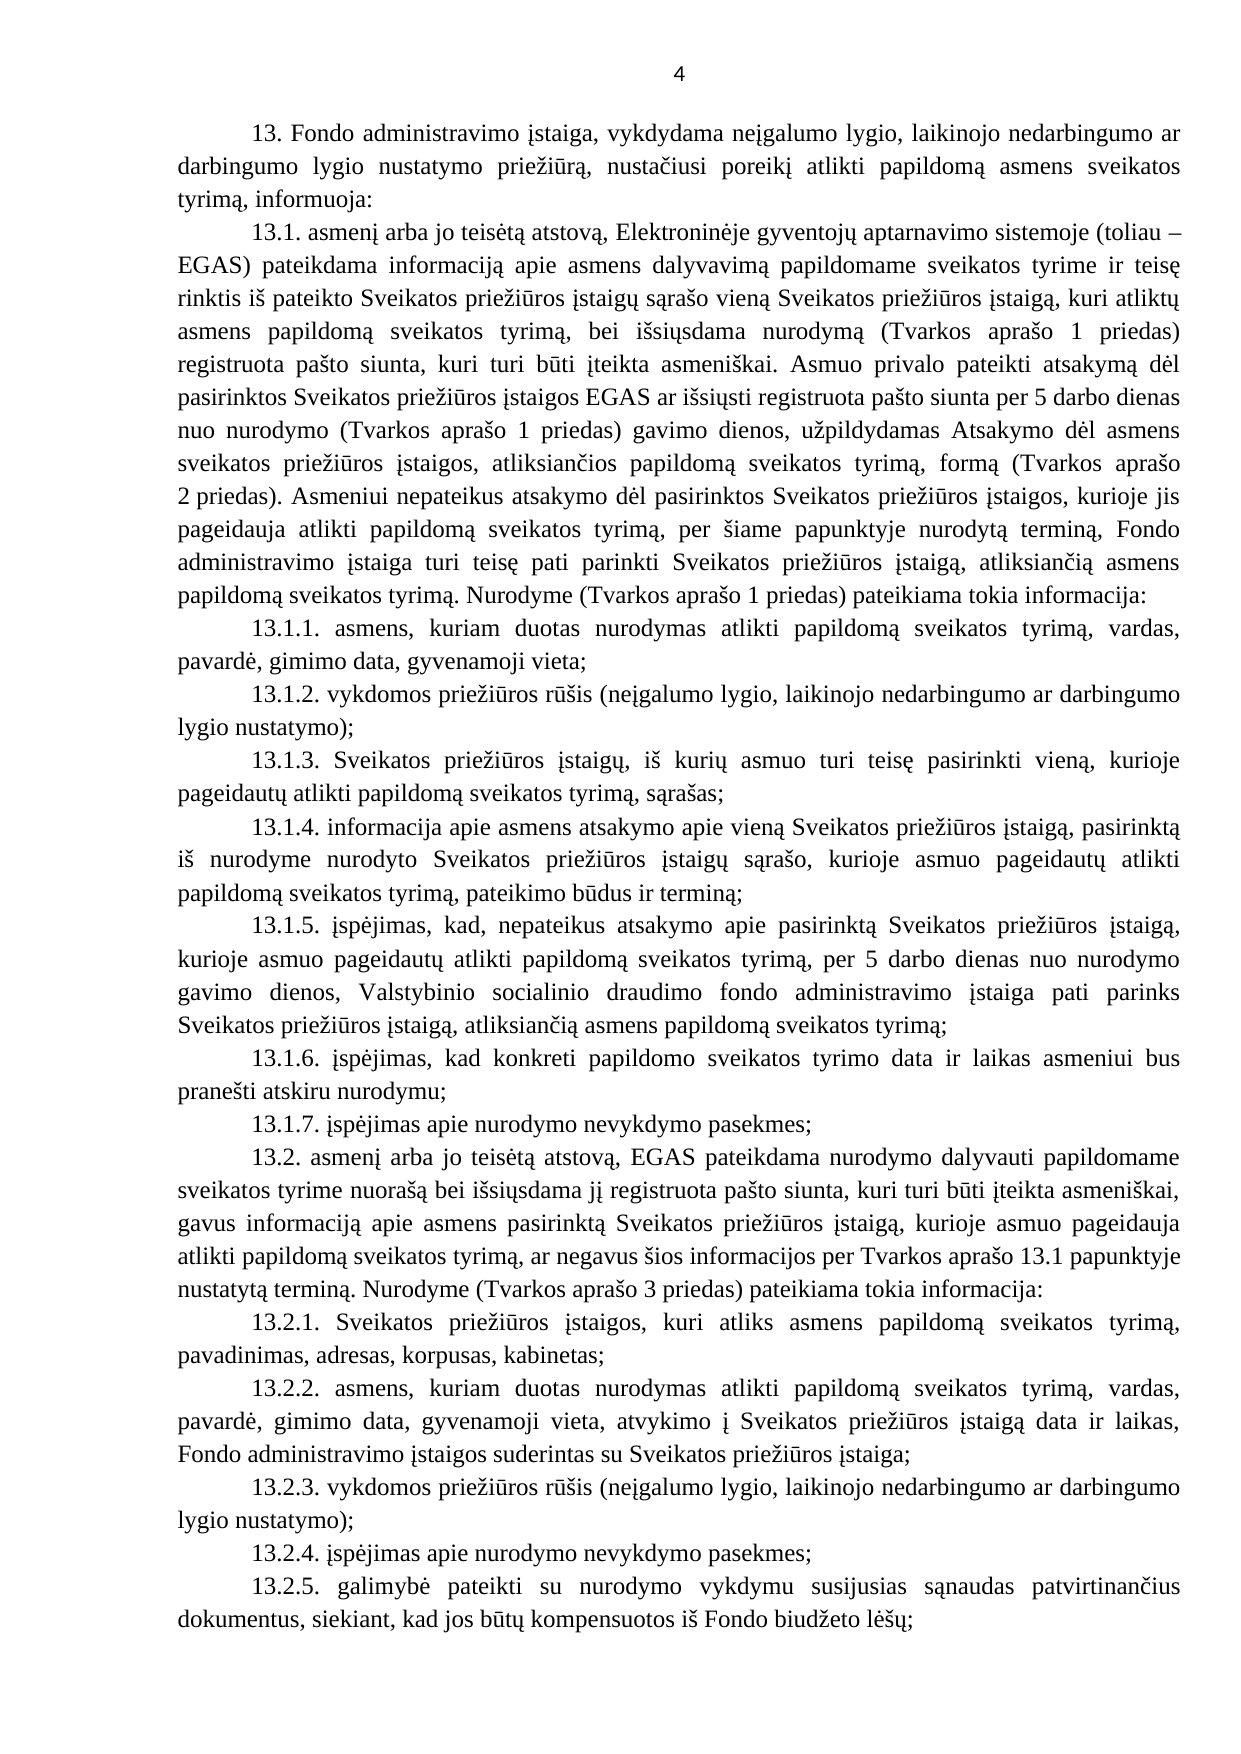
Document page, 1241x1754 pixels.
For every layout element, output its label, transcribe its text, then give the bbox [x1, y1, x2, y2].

text 13.2.3. vykdomos priežiūros rūšis (neįgalumo lygio, laikinojo nedarbingumo ar darbingumo lygio nustatymo); [177, 1472, 1181, 1534]
text 13.1.6. įspėjimas, kad konkreti papildomo sveikatos tyrimo data ir laikas asmeniui bus pranešti atskiru nurodymu; [177, 1043, 1181, 1104]
text 13.2. asmenį arba jo teisėtą atstovą, EGAS pateikdama nurodymo dalyvauti papildomame sveikatos tyrime nuorašą bei išsiųsdama jį registruota pašto siunta, kuri turi būti įteikta asmeniškai, gavus informaciją apie asmens pasirinktą Sveikatos priežiūros įstaigą, kurioje asmuo pageidauja atlikti papildomą sveikatos tyrimą, ar negavus šios informacijos per Tvarkos aprašo 13.1 papunktyje nustatytą terminą. Nurodyme (Tvarkos aprašo 3 priedas) pateikiama tokia informacija: [177, 1142, 1181, 1303]
text 13.1.3. Sveikatos priežiūros įstaigų, iš kurių asmuo turi teisę pasirinkti vieną, kurioje pageidautų atlikti papildomą sveikatos tyrimą, sąrašas; [177, 746, 1181, 807]
text 13.1. asmenį arba jo teisėtą atstovą, Elektroninėje gyventojų aptarnavimo sistemoje (toliau – EGAS) pateikdama informaciją apie asmens dalyvavimą papildomame sveikatos tyrime ir teisę rinktis iš pateikto Sveikatos priežiūros įstaigų sąrašo vieną Sveikatos priežiūros įstaigą, kuri atliktų asmens papildomą sveikatos tyrimą, bei išsiųsdama nurodymą (Tvarkos aprašo 1 priedas) registruota pašto siunta, kuri turi būti įteikta asmeniškai. Asmuo privalo pateikti atsakymą dėl pasirinktos Sveikatos priežiūros įstaigos EGAS ar išsiųsti registruota pašto siunta per 5 darbo dienas nuo nurodymo (Tvarkos aprašo 1 priedas) gavimo dienos, užpildydamas Atsakymo dėl asmens sveikatos priežiūros įstaigos, atliksiančios papildomą sveikatos tyrimą, formą (Tvarkos aprašo 2 priedas). Asmeniui nepateikus atsakymo dėl pasirinktos Sveikatos priežiūros įstaigos, kurioje jis pageidauja atlikti papildomą sveikatos tyrimą, per šiame papunktyje nurodytą terminą, Fondo administravimo įstaiga turi teisę pati parinkti Sveikatos priežiūros įstaigą, atliksiančią asmens papildomą sveikatos tyrimą. Nurodyme (Tvarkos aprašo 1 priedas) pateikiama tokia informacija: [177, 217, 1181, 609]
text 13.2.4. įspėjimas apie nurodymo nevykdymo pasekmes; [177, 1538, 1181, 1567]
text 13.1.5. įspėjimas, kad, nepateikus atsakymo apie pasirinktą Sveikatos priežiūros įstaigą, kurioje asmuo pageidautų atlikti papildomą sveikatos tyrimą, per 5 darbo dienas nuo nurodymo gavimo dienos, Valstybinio socialinio draudimo fondo administravimo įstaiga pati parinks Sveikatos priežiūros įstaigą, atliksiančią asmens papildomą sveikatos tyrimą; [177, 911, 1181, 1038]
text 13.1.1. asmens, kuriam duotas nurodymas atlikti papildomą sveikatos tyrimą, vardas, pavardė, gimimo data, gyvenamoji vieta; [177, 613, 1181, 675]
text 13. Fondo administravimo įstaiga, vykdydama neįgalumo lygio, laikinojo nedarbingumo ar darbingumo lygio nustatymo priežiūrą, nustačiusi poreikį atlikti papildomą asmens sveikatos tyrimą, informuoja: [177, 118, 1181, 213]
text 13.1.4. informacija apie asmens atsakymo apie vieną Sveikatos priežiūros įstaigą, pasirinktą iš nurodyme nurodyto Sveikatos priežiūros įstaigų sąrašo, kurioje asmuo pageidautų atlikti papildomą sveikatos tyrimą, pateikimo būdus ir terminą; [177, 812, 1181, 906]
text 13.2.5. galimybė pateikti su nurodymo vykdymu susijusias sąnaudas patvirtinančius dokumentus, siekiant, kad jos būtų kompensuotos iš Fondo biudžeto lėšų; [177, 1571, 1181, 1633]
text 13.2.1. Sveikatos priežiūros įstaigos, kuri atliks asmens papildomą sveikatos tyrimą, pavadinimas, adresas, korpusas, kabinetas; [177, 1307, 1181, 1369]
text 13.1.2. vykdomos priežiūros rūšis (neįgalumo lygio, laikinojo nedarbingumo ar darbingumo lygio nustatymo); [177, 679, 1181, 741]
text 13.2.2. asmens, kuriam duotas nurodymas atlikti papildomą sveikatos tyrimą, vardas, pavardė, gimimo data, gyvenamoji vieta, atvykimo į Sveikatos priežiūros įstaigą data ir laikas, Fondo administravimo įstaigos suderintas su Sveikatos priežiūros įstaiga; [177, 1373, 1181, 1468]
text 13.1.7. įspėjimas apie nurodymo nevykdymo pasekmes; [177, 1109, 1181, 1137]
